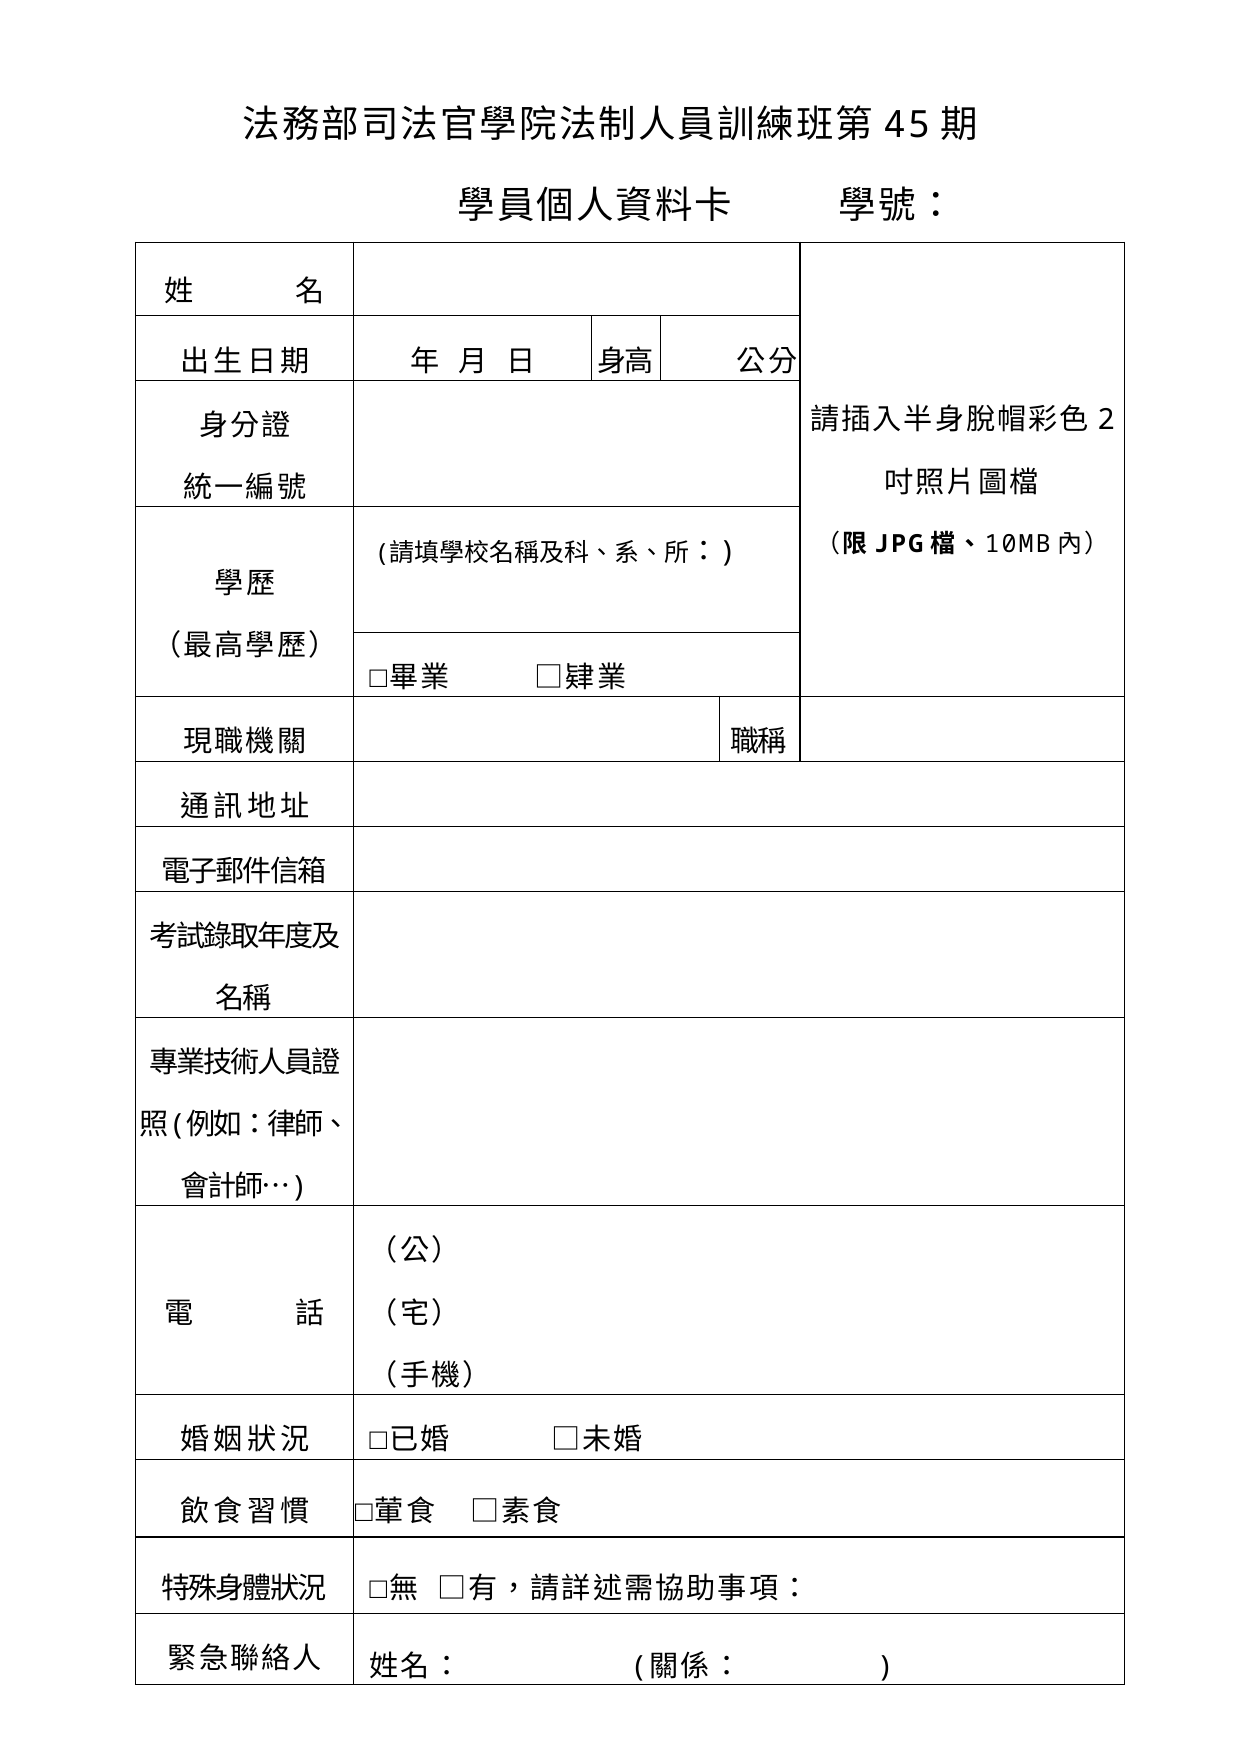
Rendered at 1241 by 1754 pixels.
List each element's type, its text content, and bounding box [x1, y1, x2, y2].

table_cell □無 □有，請詳述需協助事項： [354, 1538, 1124, 1613]
table_cell 考試錄取年度及名稱 [136, 892, 353, 1017]
table_cell 公分 [661, 316, 799, 380]
table_cell 年 月 日 [354, 316, 591, 380]
table_cell 通訊地址 [136, 762, 353, 826]
table_cell 婚姻狀況 [136, 1395, 353, 1459]
table_cell 出生日期 [136, 316, 353, 380]
table_cell 特殊身體狀況 [136, 1538, 353, 1613]
table_cell 電子郵件信箱 [136, 827, 353, 891]
table_cell （公） （宅） （手機） [354, 1206, 1124, 1394]
text 法務部司法官學院法制人員訓練班第45期 [148, 79, 1092, 142]
table_cell 身高 [592, 316, 660, 380]
table_cell 職稱 [720, 697, 799, 761]
table_cell 現職機關 [136, 697, 353, 761]
table_cell □已婚 □未婚 [354, 1395, 1124, 1459]
table_cell 電 話 [136, 1206, 353, 1394]
table_cell [354, 1018, 1124, 1205]
table_cell [801, 697, 1124, 761]
table_header 請插入半身脫帽彩色2吋照片圖檔 （限JPG檔、10MB內） [801, 243, 1124, 696]
table_cell 飲食習慣 [136, 1460, 353, 1536]
table_cell 專業技術人員證照(例如：律師、會計師…) [136, 1018, 353, 1205]
table_cell [354, 381, 799, 506]
table_header [354, 243, 799, 315]
table_cell 身分證 統一編號 [136, 381, 353, 506]
table_cell (請填學校名稱及科、系、所：) [354, 507, 799, 632]
table_cell [354, 892, 1124, 1017]
table_cell [354, 827, 1124, 891]
table_cell 姓名： (關係： ) [354, 1614, 1124, 1684]
table_cell [354, 762, 1124, 826]
table_header 姓 名 [136, 243, 353, 315]
table_cell [354, 697, 719, 761]
text 學員個人資料卡 學號： [148, 160, 1092, 223]
table_cell □畢業 □肄業 [354, 633, 799, 696]
table_cell 學歷 （最高學歷） [136, 507, 353, 696]
table_cell 緊急聯絡人 [136, 1614, 353, 1684]
table_cell □葷食 □素食 [354, 1460, 1124, 1536]
